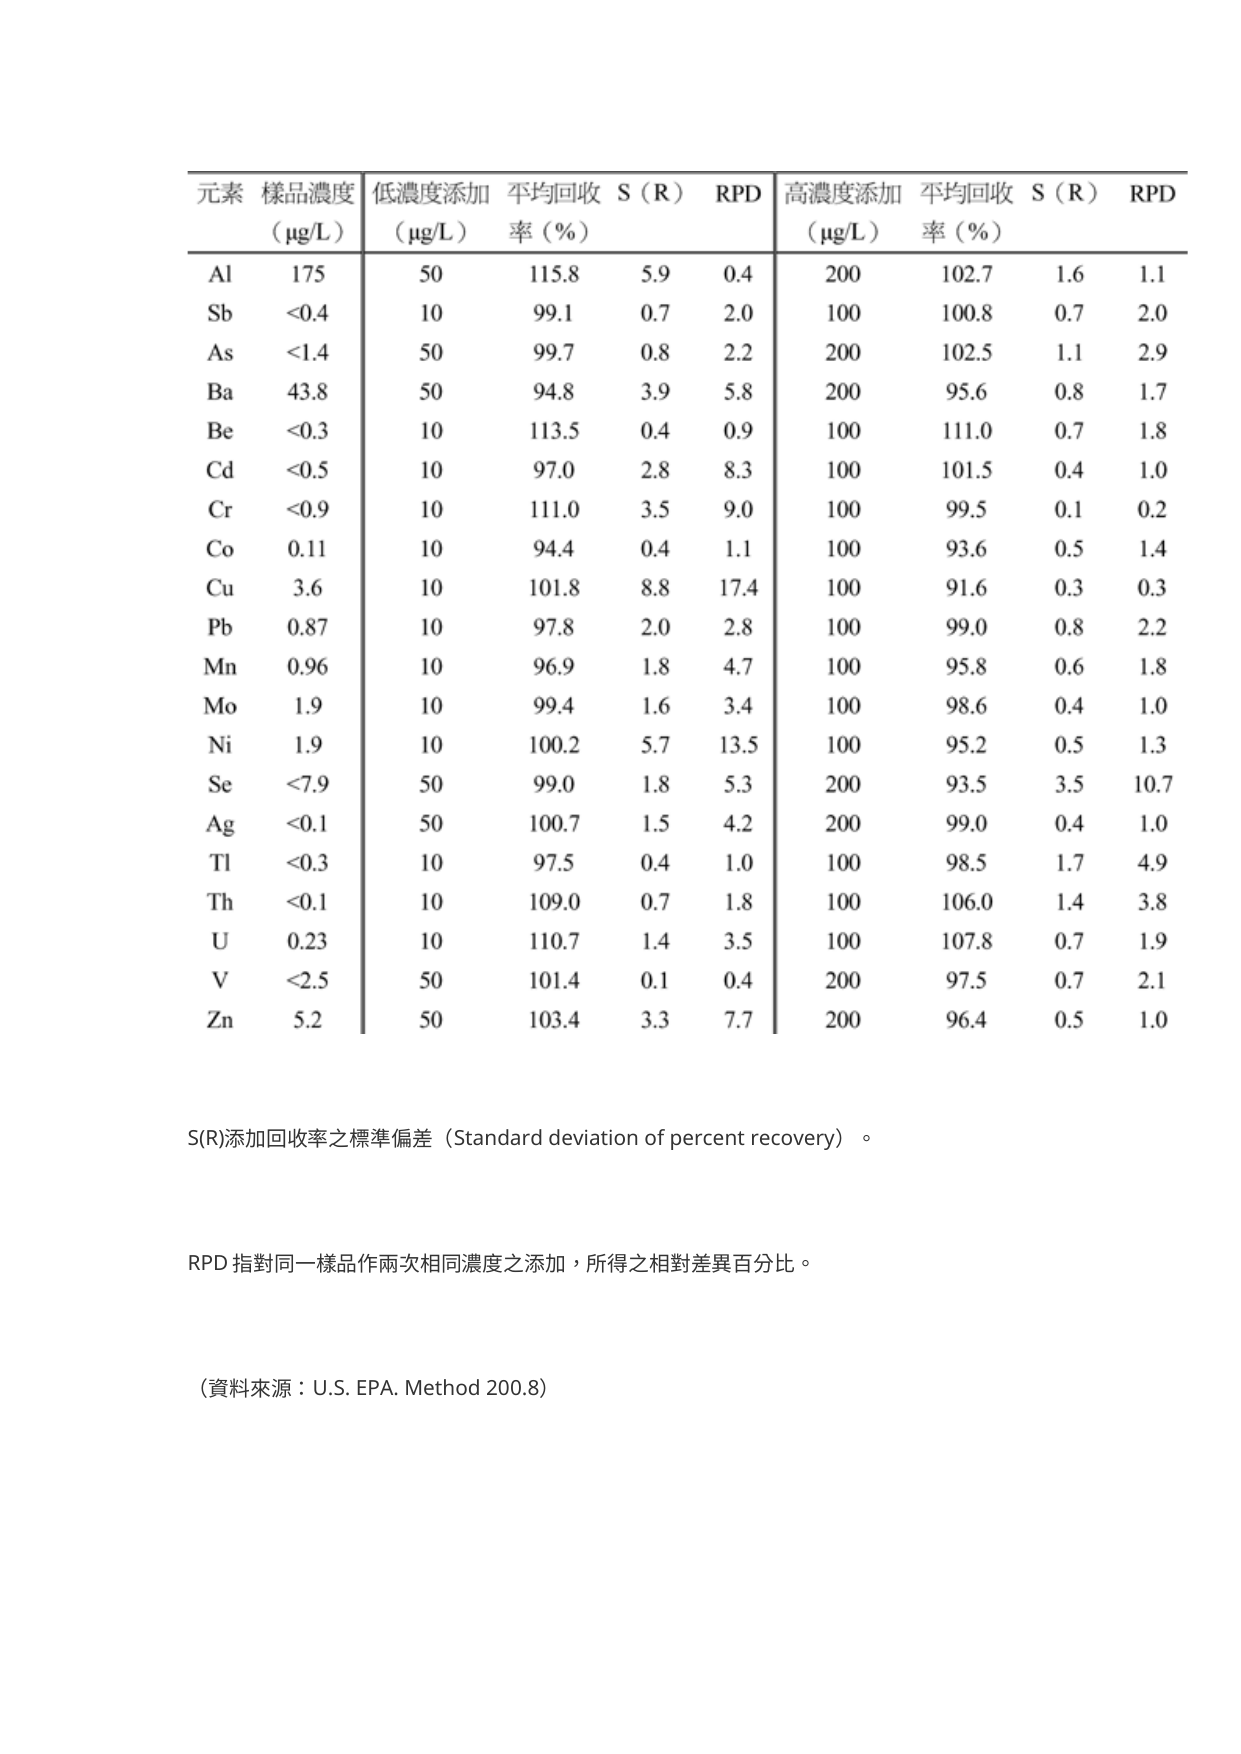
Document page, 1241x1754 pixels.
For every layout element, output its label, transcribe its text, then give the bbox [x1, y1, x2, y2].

text （資料來源：U.S. EPA. Method 200.8） [187, 1346, 1053, 1408]
text S(R)添加回收率之標準偏差（Standard deviation of percent recovery）。 [187, 1096, 1053, 1158]
text RPD指對同一樣品作兩次相同濃度之添加，所得之相對差異百分比。 [187, 1221, 1053, 1283]
